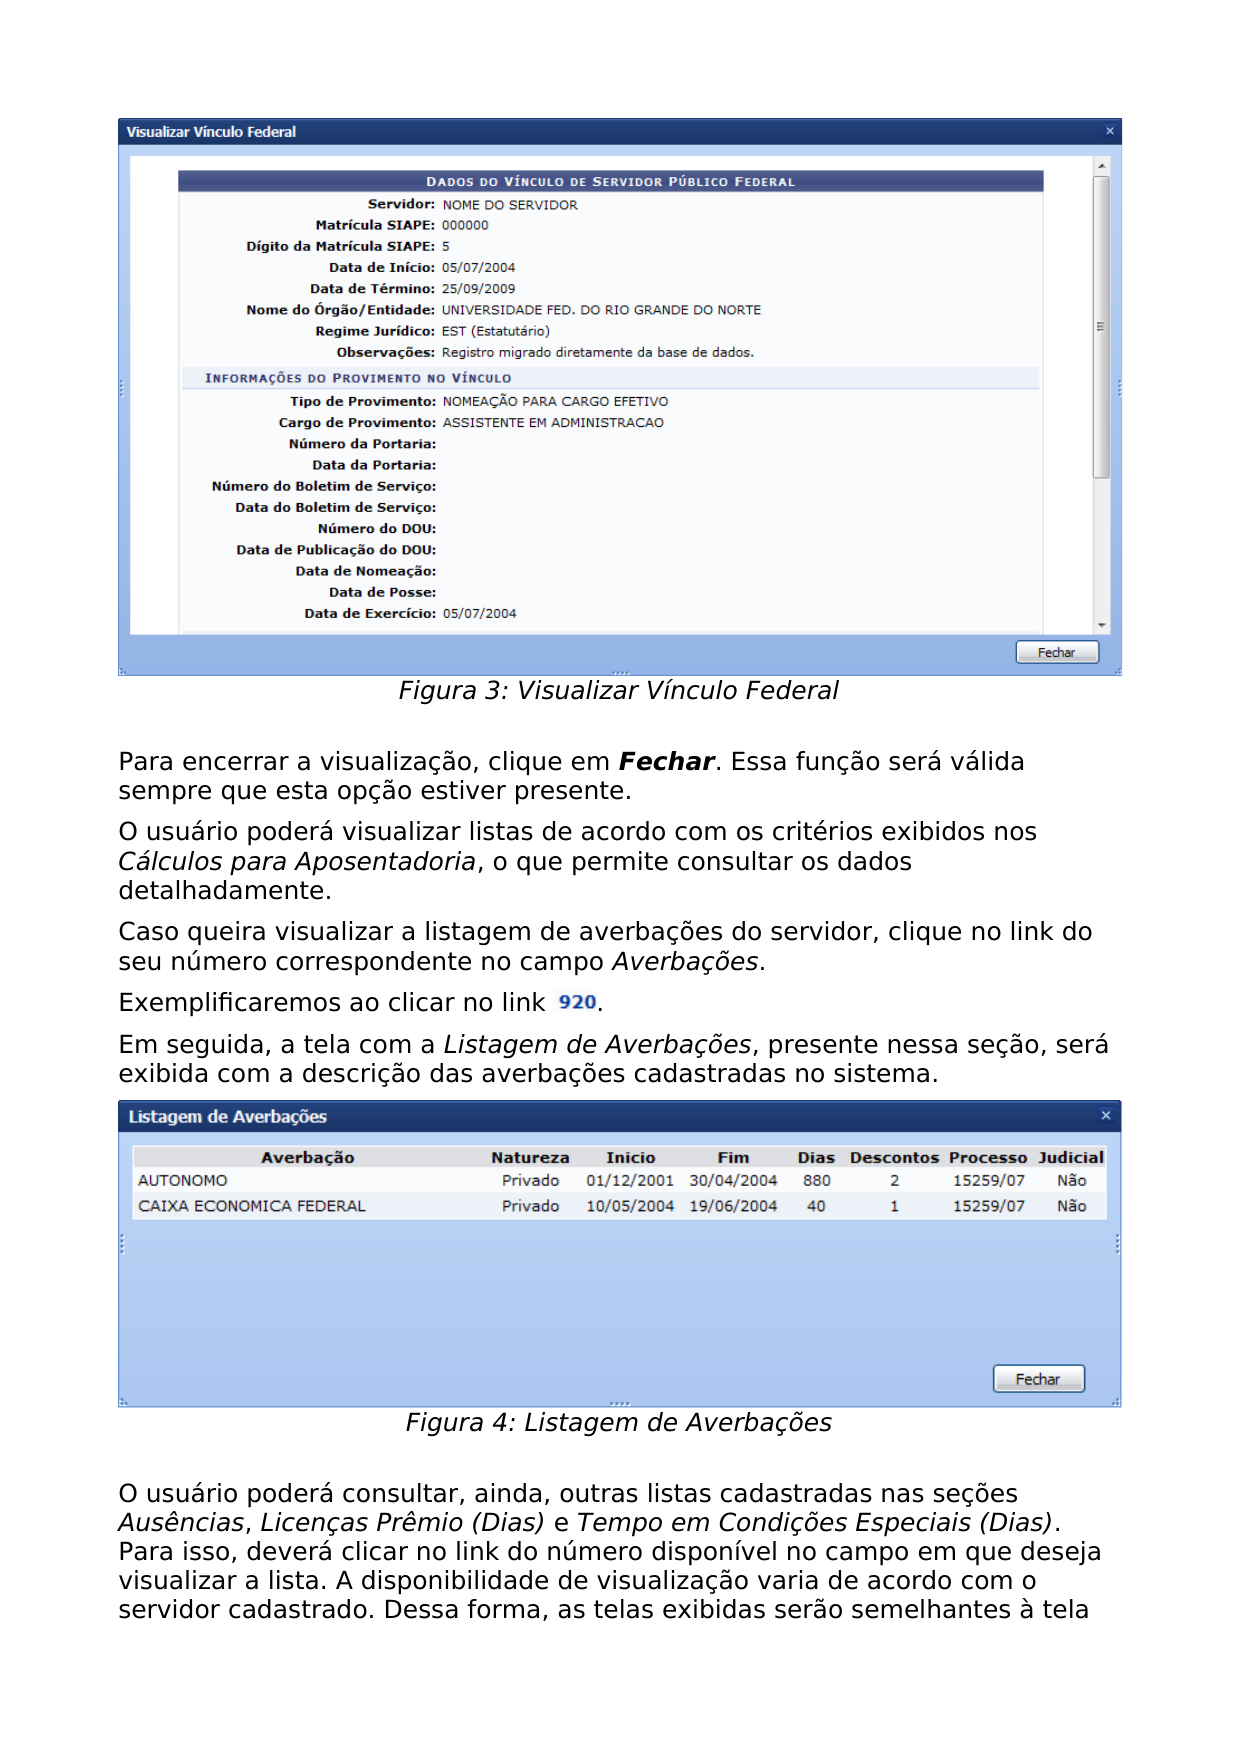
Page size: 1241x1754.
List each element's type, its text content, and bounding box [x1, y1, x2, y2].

text Exemplificaremos ao clicar no link . [118, 988, 1122, 1017]
picture [554, 989, 597, 1012]
text Para encerrar a visualização, clique em Fechar. Essa função será válida sempre que esta opção estiver presente. [118, 747, 1122, 805]
text O usuário poderá consultar, ainda, outras listas cadastradas nas seções Ausências, Licenças Prêmio (Dias) e Tempo em Condições Especiais (Dias). Para isso, deverá clicar no link do número disponível no campo em que deseja visualizar a lista. A disponibilidade de visualização varia de acordo com o servidor cadastrado. Dessa forma, as telas exibidas serão semelhantes à tela [118, 1479, 1122, 1625]
text Em seguida, a tela com a Listagem de Averbações, presente nessa seção, será exibida com a descrição das averbações cadastradas no sistema. [118, 1030, 1122, 1088]
text Figura 4: Listagem de Averbações [118, 1409, 1122, 1437]
text Caso queira visualizar a listagem de averbações do servidor, clique no link do seu número correspondente no campo Averbações. [118, 917, 1122, 976]
picture [118, 118, 1123, 676]
text Figura 3: Visualizar Vínculo Federal [118, 676, 1122, 705]
text O usuário poderá visualizar listas de acordo com os critérios exibidos nos Cálculos para Aposentadoria, o que permite consultar os dados detalhadamente. [118, 817, 1122, 905]
picture [118, 1100, 1123, 1409]
